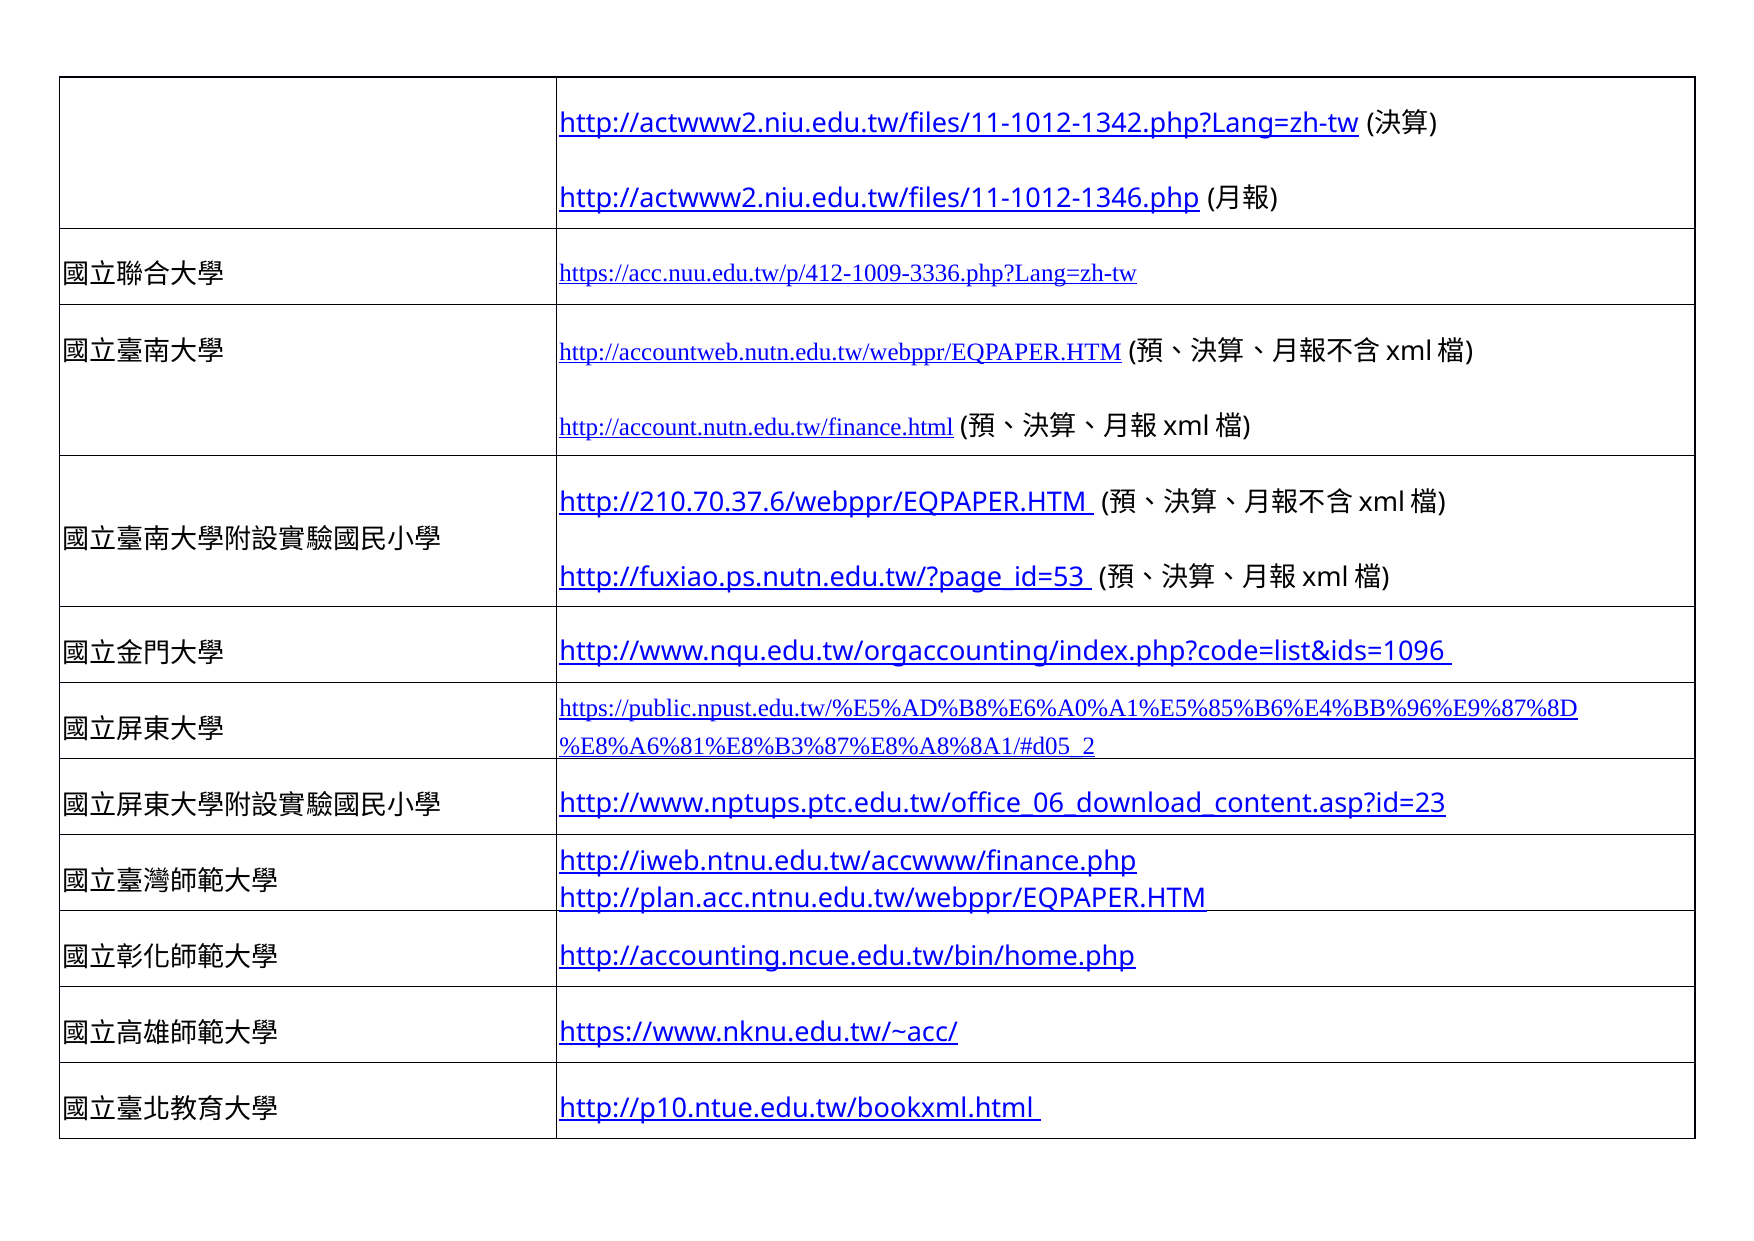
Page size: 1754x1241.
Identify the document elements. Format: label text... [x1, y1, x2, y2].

table_cell https://www.nknu.edu.tw/~acc/ [557, 987, 1694, 1062]
table_cell 國立臺北教育大學 [60, 1063, 556, 1138]
table_cell [60, 78, 556, 227]
table_cell http://www.nptups.ptc.edu.tw/office_06_download_content.asp?id=23 [557, 759, 1694, 834]
table_cell 國立金門大學 [60, 607, 556, 682]
table_cell http://210.70.37.6/webppr/EQPAPER.HTM (預、決算、月報不含xml檔) http://fuxiao.ps.nutn.edu.tw/?page_id=53 (預、決算、月報xml檔) [557, 456, 1694, 606]
table_cell 國立屏東大學附設實驗國民小學 [60, 759, 556, 834]
table_cell 國立屏東大學 [60, 683, 556, 758]
table_cell https://acc.nuu.edu.tw/p/412-1009-3336.php?Lang=zh-tw [557, 229, 1694, 303]
table_cell 國立臺南大學附設實驗國民小學 [60, 456, 556, 606]
table_cell 國立聯合大學 [60, 229, 556, 303]
table_cell 國立彰化師範大學 [60, 911, 556, 986]
table_cell https://public.npust.edu.tw/%E5%AD%B8%E6%A0%A1%E5%85%B6%E4%BB%96%E9%87%8D%E8%A6%81%E8%B3%87%E8%A8%8A1/#d05_2 [557, 683, 1694, 758]
table_cell http://actwww2.niu.edu.tw/files/11-1012-1342.php?Lang=zh-tw (決算) http://actwww2.niu.edu.tw/files/11-1012-1346.php (月報) [557, 78, 1694, 227]
table_cell 國立高雄師範大學 [60, 987, 556, 1062]
table_cell http://p10.ntue.edu.tw/bookxml.html [557, 1063, 1694, 1138]
table_cell 國立臺南大學 [60, 305, 556, 454]
table_cell http://accounting.ncue.edu.tw/bin/home.php [557, 911, 1694, 986]
table_cell http://www.nqu.edu.tw/orgaccounting/index.php?code=list&ids=1096 [557, 607, 1694, 682]
table_cell 國立臺灣師範大學 [60, 835, 556, 910]
table_cell http://accountweb.nutn.edu.tw/webppr/EQPAPER.HTM (預、決算、月報不含xml檔) http://account.nutn.edu.tw/finance.html (預、決算、月報xml檔) [557, 305, 1694, 454]
table_cell http://iweb.ntnu.edu.tw/accwww/finance.php http://plan.acc.ntnu.edu.tw/webppr/EQPAPER.HTM [557, 835, 1694, 910]
